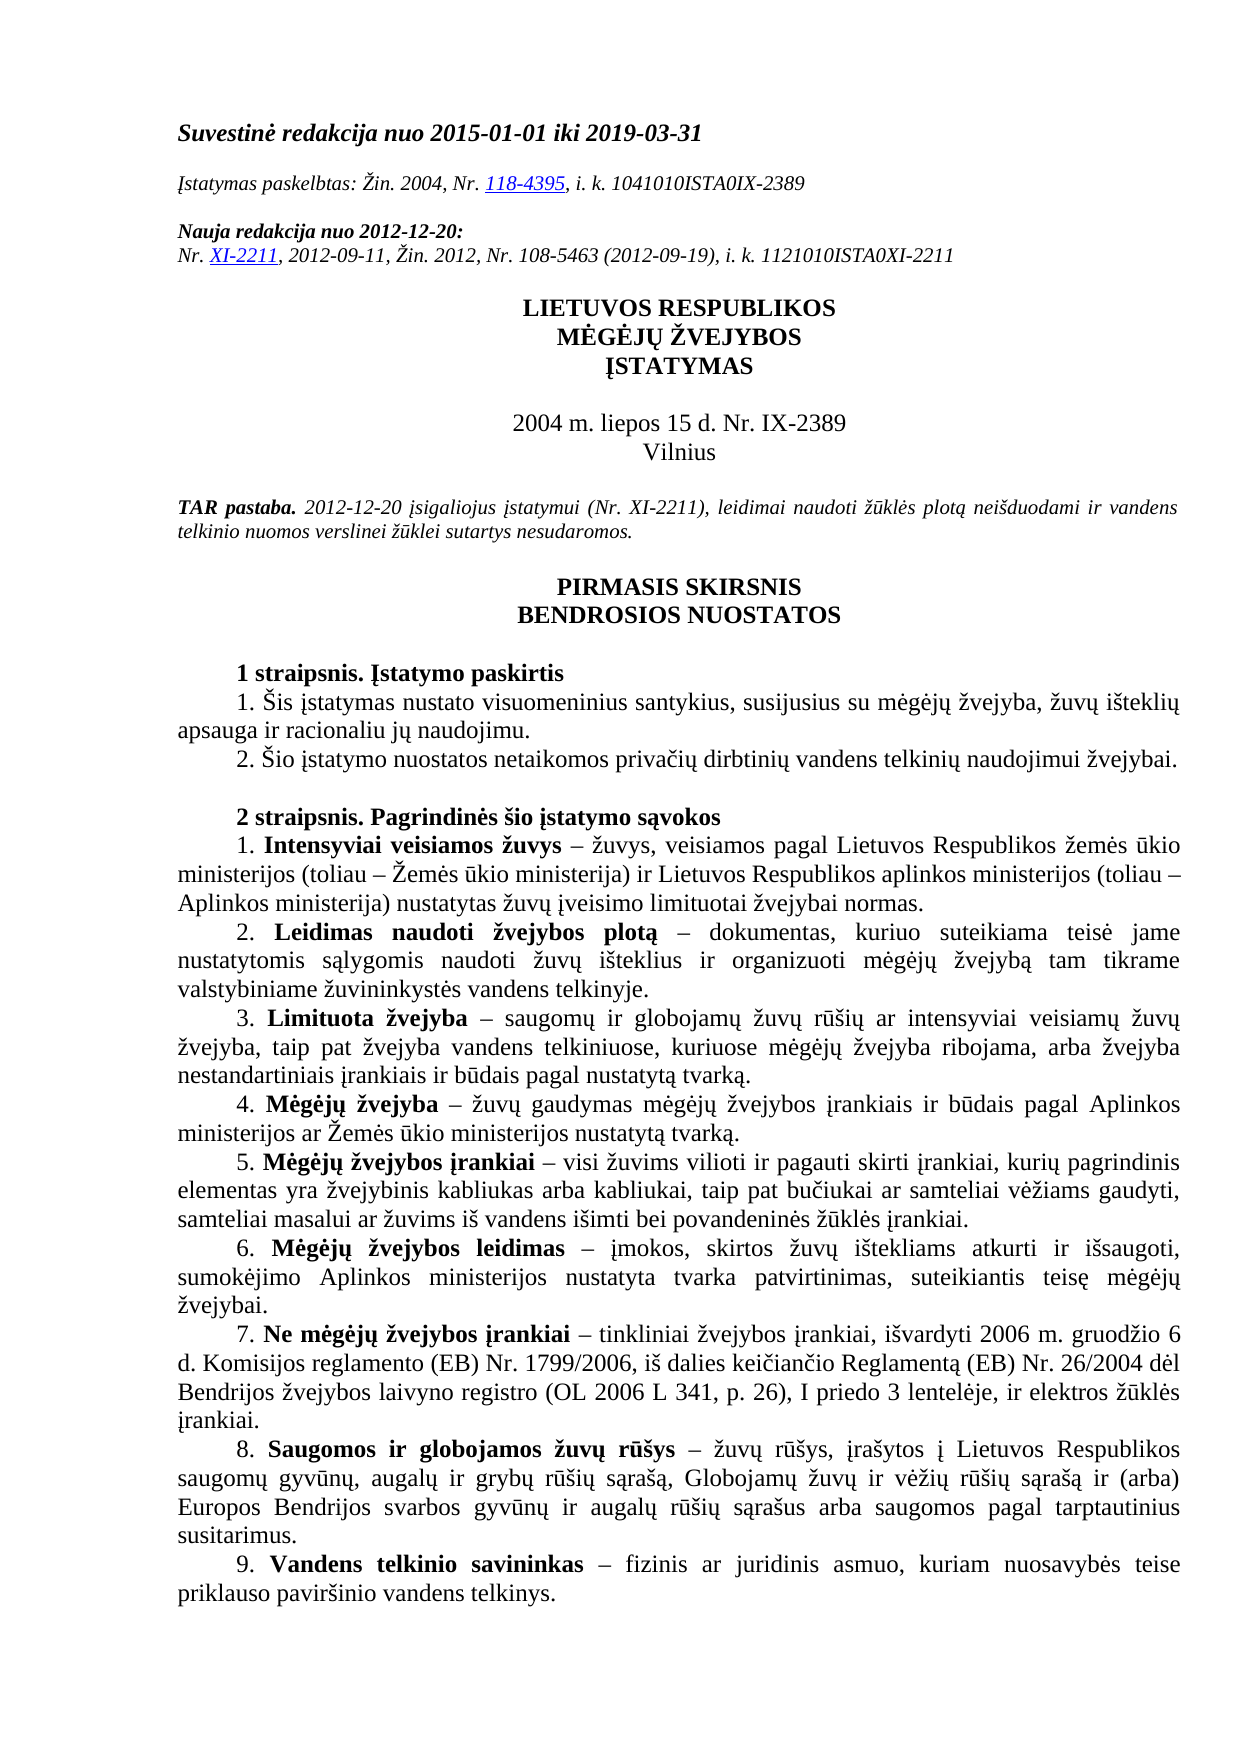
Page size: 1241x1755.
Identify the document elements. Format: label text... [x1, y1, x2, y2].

text TAR pastaba. 2012-12-20 įsigaliojus įstatymui (Nr. XI-2211), leidimai naudoti žūklės plotą neišduodami ir vandens telkinio nuomos verslinei žūklei sutartys nesudaromos. [177, 495, 1181, 543]
text BENDROSIOS NUOSTATOS [177, 600, 1181, 629]
text Vilnius [177, 437, 1181, 466]
text 1 straipsnis. Įstatymo paskirtis [177, 658, 1181, 687]
text 1. Intensyviai veisiamos žuvys – žuvys, veisiamos pagal Lietuvos Respublikos žemės ūkio ministerijos (toliau – Žemės ūkio ministerija) ir Lietuvos Respublikos aplinkos ministerijos (toliau – Aplinkos ministerija) nustatytas žuvų įveisimo limituotai žvejybai normas. [177, 830, 1181, 917]
text LIETUVOS RESPUBLIKOS [177, 293, 1181, 322]
text Įstatymas paskelbtas: Žin. 2004, Nr. 118-4395, i. k. 1041010ISTA0IX-2389 [177, 171, 1181, 195]
text 2. Leidimas naudoti žvejybos plotą – dokumentas, kuriuo suteikiama teisė jame nustatytomis sąlygomis naudoti žuvų išteklius ir organizuoti mėgėjų žvejybą tam tikrame valstybiniame žuvininkystės vandens telkinyje. [177, 917, 1181, 1003]
text 3. Limituota žvejyba – saugomų ir globojamų žuvų rūšių ar intensyviai veisiamų žuvų žvejyba, taip pat žvejyba vandens telkiniuose, kuriuose mėgėjų žvejyba ribojama, arba žvejyba nestandartiniais įrankiais ir būdais pagal nustatytą tvarką. [177, 1003, 1181, 1089]
text ĮSTATYMAS [177, 351, 1181, 380]
text 9. Vandens telkinio savininkas – fizinis ar juridinis asmuo, kuriam nuosavybės teise priklauso paviršinio vandens telkinys. [177, 1549, 1181, 1607]
text MĖGĖJŲ ŽVEJYBOS [177, 322, 1181, 351]
text 5. Mėgėjų žvejybos įrankiai – visi žuvims vilioti ir pagauti skirti įrankiai, kurių pagrindinis elementas yra žvejybinis kabliukas arba kabliukai, taip pat bučiukai ar samteliai vėžiams gaudyti, samteliai masalui ar žuvims iš vandens išimti bei povandeninės žūklės įrankiai. [177, 1147, 1181, 1233]
text 7. Ne mėgėjų žvejybos įrankiai – tinkliniai žvejybos įrankiai, išvardyti 2006 m. gruodžio 6 d. Komisijos reglamento (EB) Nr. 1799/2006, iš dalies keičiančio Reglamentą (EB) Nr. 26/2004 dėl Bendrijos žvejybos laivyno registro (OL 2006 L 341, p. 26), I priedo 3 lentelėje, ir elektros žūklės įrankiai. [177, 1319, 1181, 1434]
text Nauja redakcija nuo 2012-12-20: [177, 219, 1181, 243]
text PIRMASIS SKIRSNIS [177, 572, 1181, 600]
text 1. Šis įstatymas nustato visuomeninius santykius, susijusius su mėgėjų žvejyba, žuvų išteklių apsauga ir racionaliu jų naudojimu. [177, 687, 1181, 744]
text 4. Mėgėjų žvejyba – žuvų gaudymas mėgėjų žvejybos įrankiais ir būdais pagal Aplinkos ministerijos ar Žemės ūkio ministerijos nustatytą tvarką. [177, 1089, 1181, 1147]
text Nr. XI-2211, 2012-09-11, Žin. 2012, Nr. 108-5463 (2012-09-19), i. k. 1121010ISTA0XI-2211 [177, 243, 1181, 267]
text 2 straipsnis. Pagrindinės šio įstatymo sąvokos [177, 802, 1181, 830]
text Suvestinė redakcija nuo 2015-01-01 iki 2019-03-31 [177, 118, 1181, 147]
text 8. Saugomos ir globojamos žuvų rūšys – žuvų rūšys, įrašytos į Lietuvos Respublikos saugomų gyvūnų, augalų ir grybų rūšių sąrašą, Globojamų žuvų ir vėžių rūšių sąrašą ir (arba) Europos Bendrijos svarbos gyvūnų ir augalų rūšių sąrašus arba saugomos pagal tarptautinius susitarimus. [177, 1434, 1181, 1549]
text 2004 m. liepos 15 d. Nr. IX-2389 [177, 408, 1181, 437]
text 6. Mėgėjų žvejybos leidimas – įmokos, skirtos žuvų ištekliams atkurti ir išsaugoti, sumokėjimo Aplinkos ministerijos nustatyta tvarka patvirtinimas, suteikiantis teisę mėgėjų žvejybai. [177, 1233, 1181, 1319]
text 2. Šio įstatymo nuostatos netaikomos privačių dirbtinių vandens telkinių naudojimui žvejybai. [177, 744, 1181, 773]
